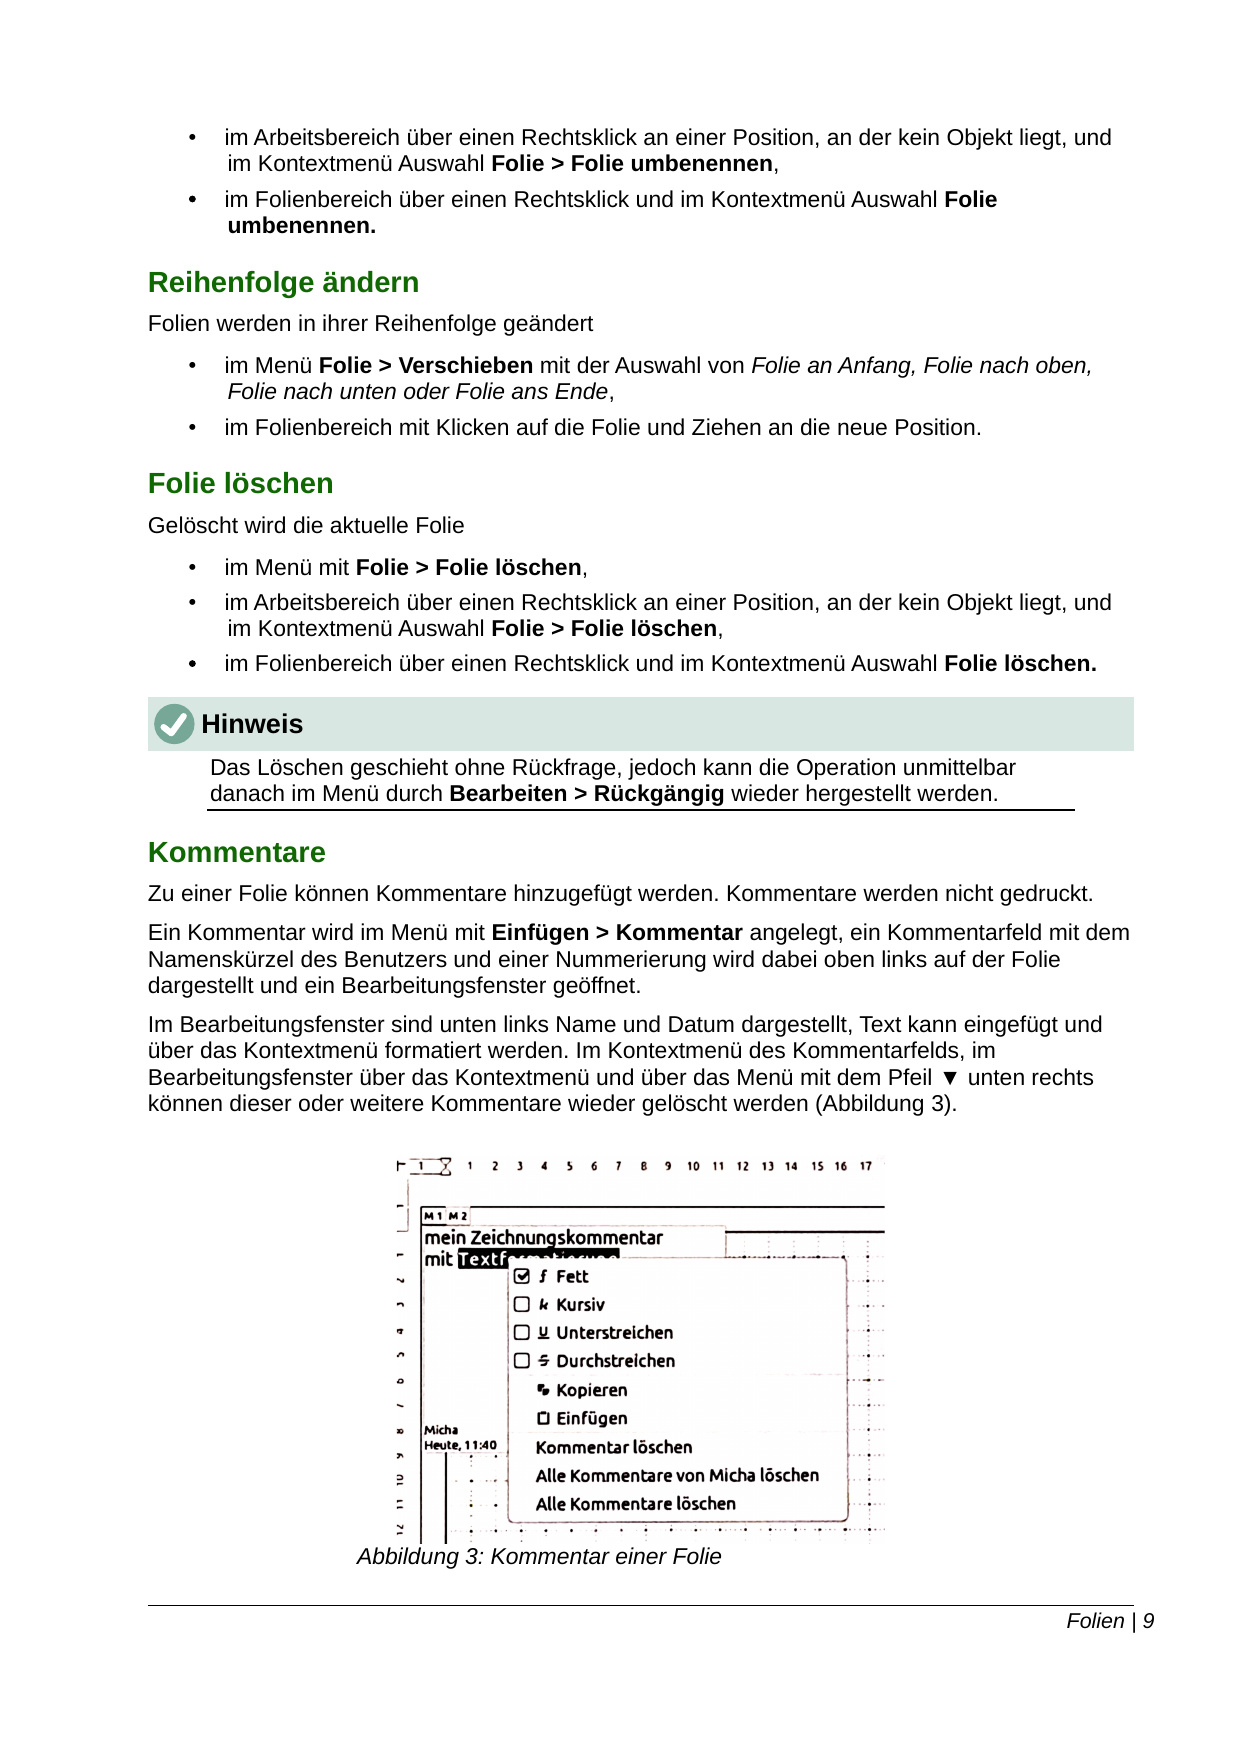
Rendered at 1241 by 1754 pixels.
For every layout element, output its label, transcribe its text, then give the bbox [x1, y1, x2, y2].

subtitle Reihenfolge ändern [148, 265, 1134, 298]
list im Menü mit Folie > Folie löschen, [185, 551, 1134, 580]
text Im Bearbeitungsfenster sind unten links Name und Datum dargestellt, Text kann eingefügt und über das Kontextmenü formatiert werden. Im Kontextmenü des Kommentarfelds, im Bearbeitungsfenster über das Kontextmenü und über das Menü mit dem Pfeil ▼ unten rechts können dieser oder weitere Kommentare wieder gelöscht werden (Abbildung 3). [148, 1011, 1134, 1116]
text Folien werden in ihrer Reihenfolge geändert [148, 310, 1134, 336]
text Gelöscht wird die aktuelle Folie [148, 512, 1134, 538]
list im Menü Folie > Verschieben mit der Auswahl von Folie an Anfang, Folie nach oben, Folie nach unten oder Folie ans Ende, [185, 349, 1134, 404]
list im Arbeitsbereich über einen Rechtsklick an einer Position, an der kein Objekt liegt, und im Kontextmenü Auswahl Folie > Folie umbenennen, [185, 121, 1134, 177]
subtitle Folie löschen [148, 466, 1134, 500]
list im Arbeitsbereich über einen Rechtsklick an einer Position, an der kein Objekt liegt, und im Kontextmenü Auswahl Folie > Folie löschen, [185, 586, 1134, 641]
subtitle Hinweis [148, 697, 1134, 751]
picture [396, 1155, 885, 1544]
list im Folienbereich mit Klicken auf die Folie und Ziehen an die neue Position. [185, 411, 1134, 443]
text Abbildung 3: Kommentar einer Folie [357, 1196, 925, 1570]
list im Folienbereich über einen Rechtsklick und im Kontextmenü Auswahl Folie löschen. [185, 647, 1134, 679]
subtitle Kommentare [148, 835, 1134, 869]
list im Folienbereich über einen Rechtsklick und im Kontextmenü Auswahl Folie umbenennen. [185, 183, 1134, 241]
text Das Löschen geschieht ohne Rückfrage, jedoch kann die Operation unmittelbar danach im Menü durch Bearbeiten > Rückgängig wieder hergestellt werden. [207, 751, 1075, 809]
text Zu einer Folie können Kommentare hinzugefügt werden. Kommentare werden nicht gedruckt. [148, 880, 1134, 907]
text Ein Kommentar wird im Menü mit Einfügen > Kommentar angelegt, ein Kommentarfeld mit dem Namenskürzel des Benutzers und einer Nummerierung wird dabei oben links auf der Folie dargestellt und ein Bearbeitungsfenster geöffnet. [148, 919, 1134, 998]
